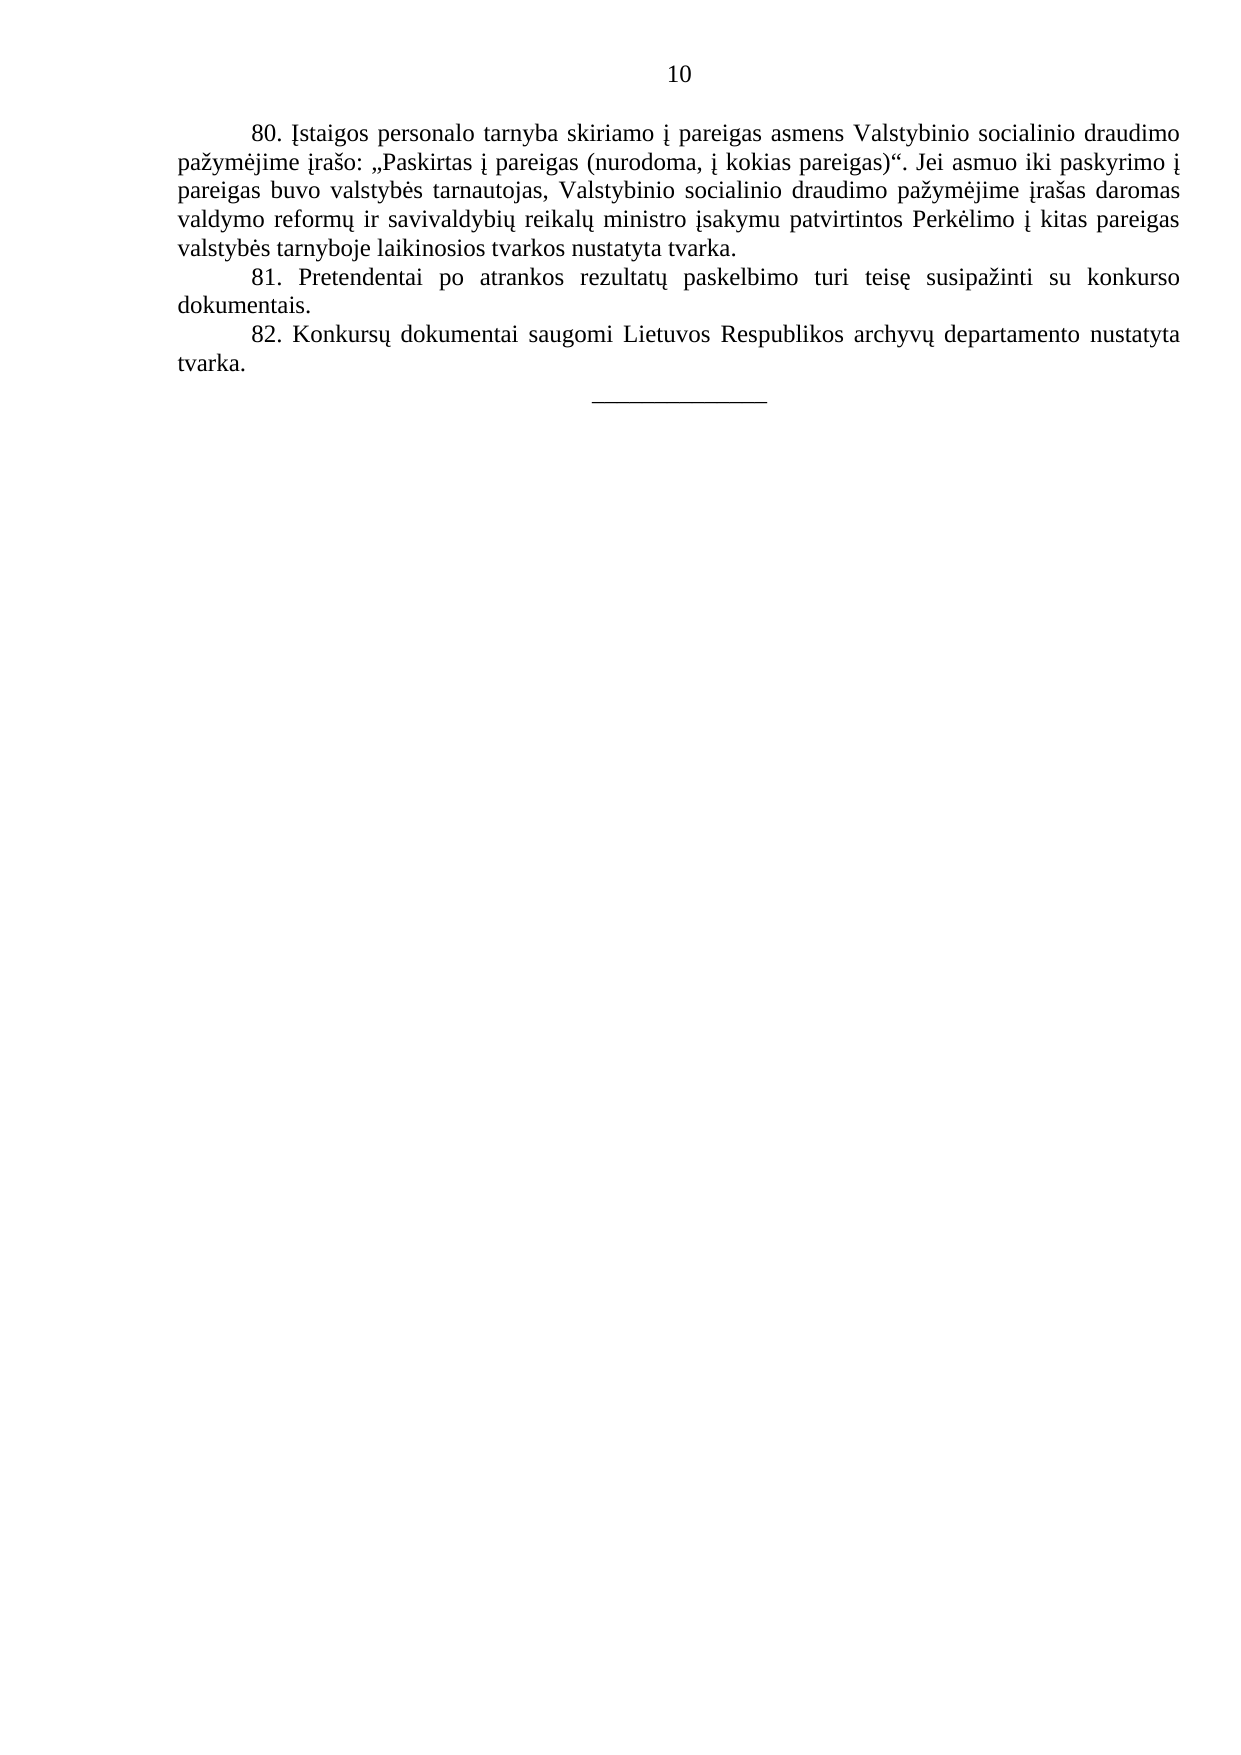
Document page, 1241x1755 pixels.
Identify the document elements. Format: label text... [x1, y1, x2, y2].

text 80. Įstaigos personalo tarnyba skiriamo į pareigas asmens Valstybinio socialinio draudimo pažymėjime įrašo: „Paskirtas į pareigas (nurodoma, į kokias pareigas)“. Jei asmuo iki paskyrimo į pareigas buvo valstybės tarnautojas, Valstybinio socialinio draudimo pažymėjime įrašas daromas valdymo reformų ir savivaldybių reikalų ministro įsakymu patvirtintos Perkėlimo į kitas pareigas valstybės tarnyboje laikinosios tvarkos nustatyta tvarka. [177, 118, 1181, 262]
text 81. Pretendentai po atrankos rezultatų paskelbimo turi teisę susipažinti su konkurso dokumentais. [177, 262, 1181, 319]
text ______________ [177, 377, 1181, 406]
text 82. Konkursų dokumentai saugomi Lietuvos Respublikos archyvų departamento nustatyta tvarka. [177, 319, 1181, 377]
